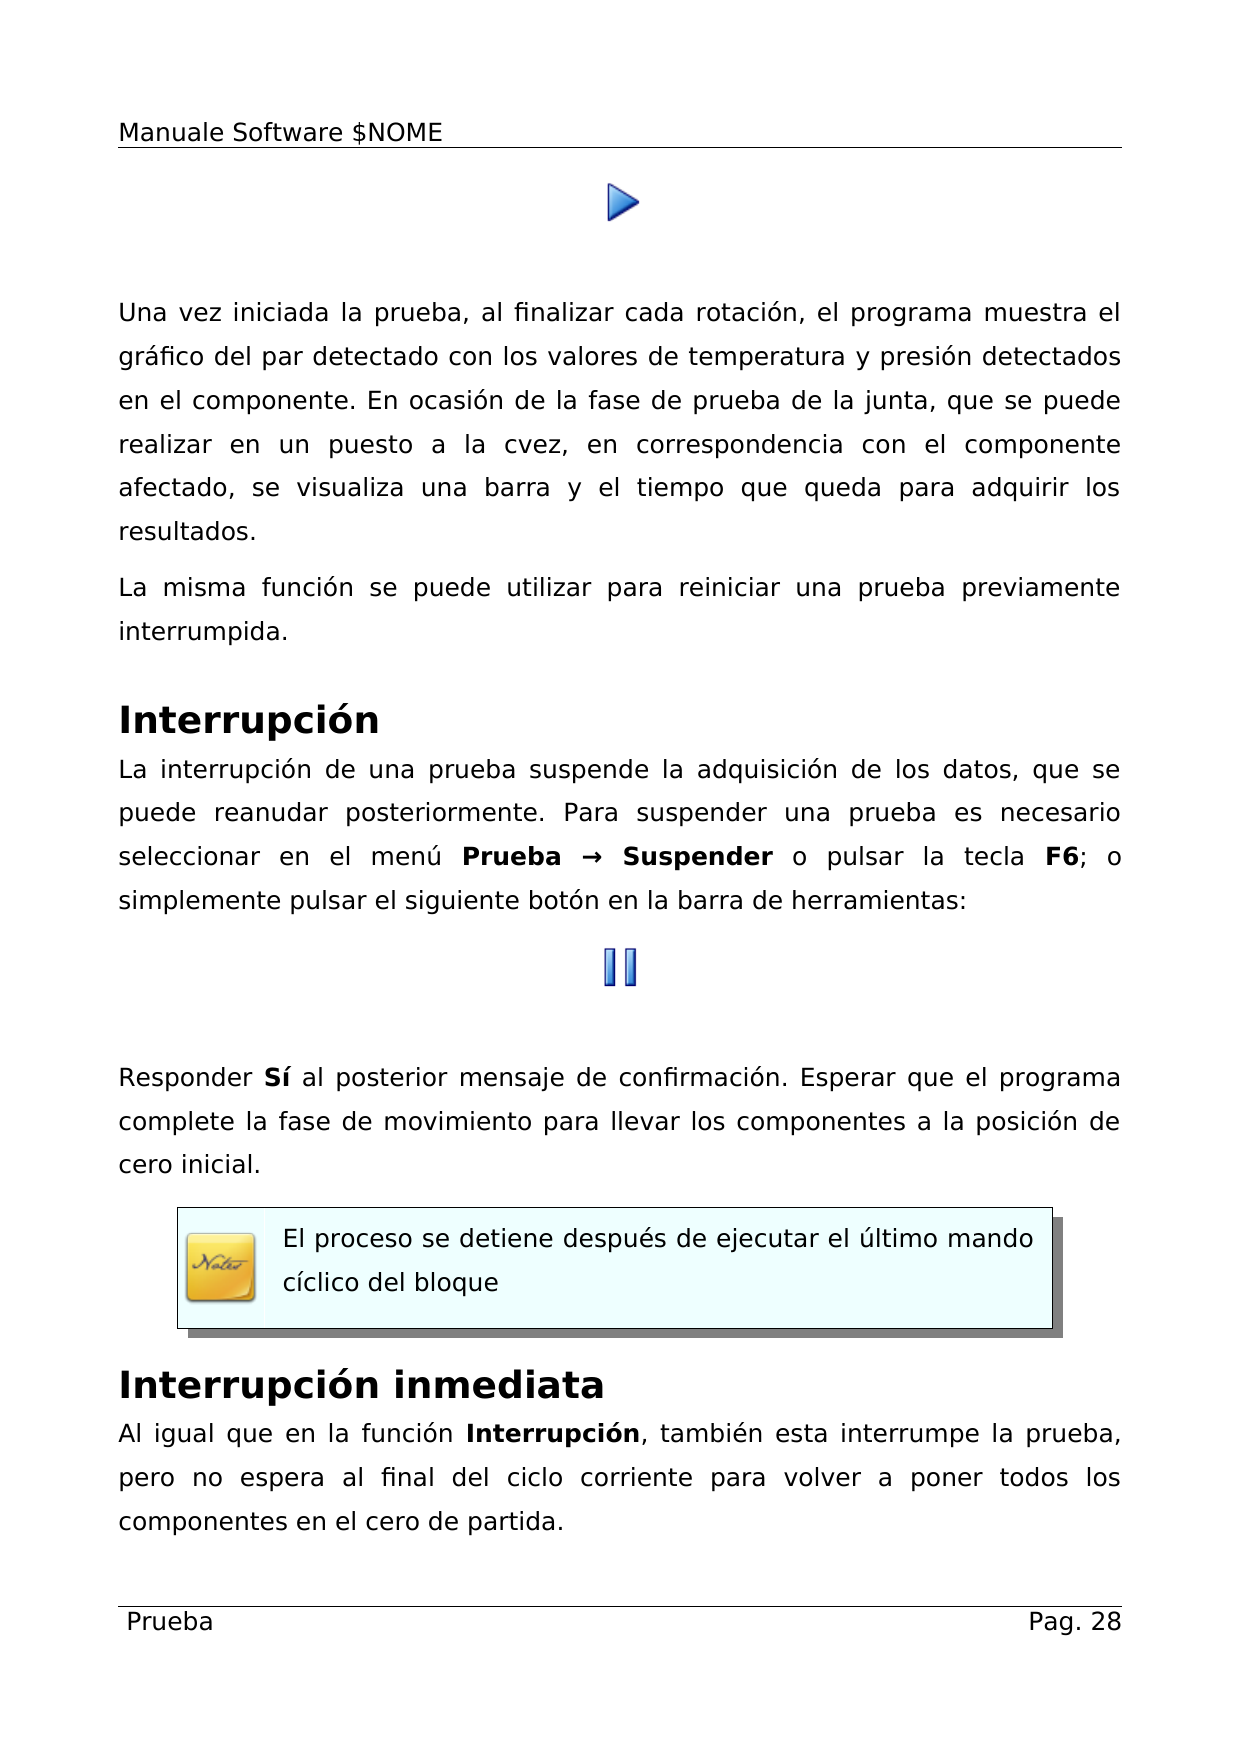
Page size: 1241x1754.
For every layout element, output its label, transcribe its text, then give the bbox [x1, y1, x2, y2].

table_header [178, 1208, 264, 1328]
text Responder Sí al posterior mensaje de confirmación. Esperar que el programa complete la fase de movimiento para llevar los componentes a la posición de cero inicial. [118, 1063, 1122, 1180]
picture [183, 1230, 259, 1305]
picture [595, 177, 645, 228]
subtitle Interrupción inmediata [118, 1363, 1122, 1407]
text La misma función se puede utilizar para reiniciar una prueba previamente interrumpida. [118, 574, 1122, 647]
text Una vez iniciada la prueba, al finalizar cada rotación, el programa muestra el gráfico del par detectado con los valores de temperatura y presión detectados en el componente. En ocasión de la fase de prueba de la junta, que se puede realizar en un puesto a la cvez, en correspondencia con el componente afectado, se visualiza una barra y el tiempo que queda para adquirir los resultados. [118, 299, 1122, 547]
picture [595, 942, 645, 993]
text Al igual que en la función Interrupción, también esta interrumpe la prueba, pero no espera al final del ciclo corriente para volver a poner todos los componentes en el cero de partida. [118, 1420, 1122, 1536]
subtitle Interrupción [118, 699, 1122, 742]
text La interrupción de una prueba suspende la adquisición de los datos, que se puede reanudar posteriormente. Para suspender una prueba es necesario seleccionar en el menú Prueba → Suspender o pulsar la tecla F6; o simplemente pulsar el siguiente botón en la barra de herramientas: [118, 755, 1122, 915]
table_header El proceso se detiene después de ejecutar el último mando cíclico del bloque [265, 1208, 1052, 1328]
